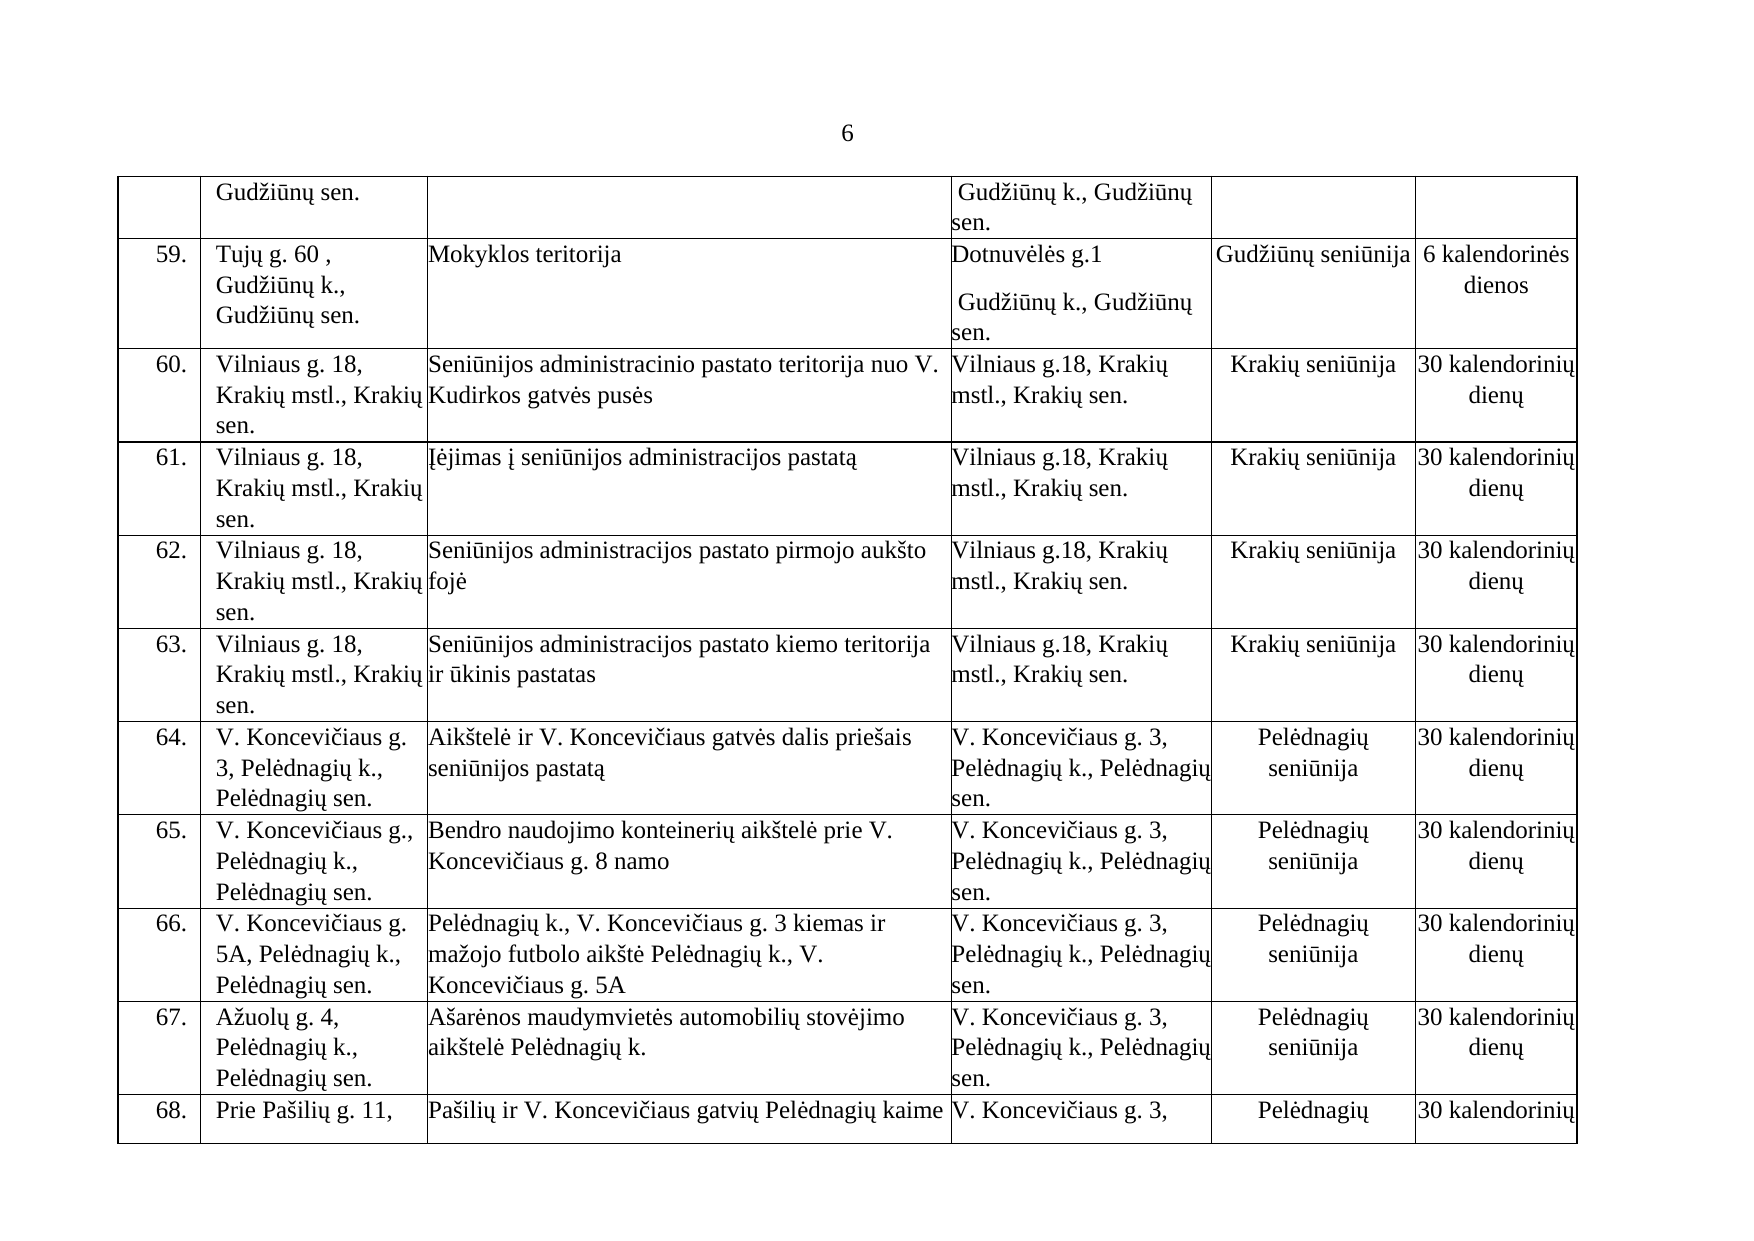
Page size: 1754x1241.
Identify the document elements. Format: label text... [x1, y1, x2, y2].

table_cell 59. [119, 239, 200, 348]
table_cell 30 kalendorinių dienų [1416, 909, 1576, 1001]
table_cell Vilniaus g. 18, Krakių mstl., Krakių sen. [201, 629, 427, 721]
table_cell Tujų g. 60 , Gudžiūnų k., Gudžiūnų sen. [201, 239, 427, 348]
table_cell Pelėdnagių seniūnija [1212, 909, 1415, 1001]
table_cell 30 kalendorinių dienų [1416, 629, 1576, 721]
table_cell 6 kalendorinės dienos [1416, 239, 1576, 348]
table_cell 30 kalendorinių [1416, 1095, 1576, 1142]
table_cell Pelėdnagių seniūnija [1212, 1002, 1415, 1094]
table_cell Ašarėnos maudymvietės automobilių stovėjimo aikštelė Pelėdnagių k. [428, 1002, 951, 1094]
table_cell Krakių seniūnija [1212, 349, 1415, 441]
table_cell [1212, 177, 1415, 238]
table_cell Vilniaus g.18, Krakių mstl., Krakių sen. [952, 629, 1211, 721]
table_cell Krakių seniūnija [1212, 536, 1415, 628]
table_cell Vilniaus g.18, Krakių mstl., Krakių sen. [952, 349, 1211, 441]
table_cell V. Koncevičiaus g. 3, Pelėdnagių k., Pelėdnagių sen. [952, 1002, 1211, 1094]
table_cell Pelėdnagių k., V. Koncevičiaus g. 3 kiemas ir mažojo futbolo aikštė Pelėdnagių k., V. Koncevičiaus g. 5A [428, 909, 951, 1001]
table_cell 30 kalendorinių dienų [1416, 349, 1576, 441]
table_cell Bendro naudojimo konteinerių aikštelė prie V. Koncevičiaus g. 8 namo [428, 815, 951, 907]
table_cell Ažuolų g. 4, Pelėdnagių k., Pelėdnagių sen. [201, 1002, 427, 1094]
table_cell 65. [119, 815, 200, 907]
table_cell Krakių seniūnija [1212, 629, 1415, 721]
table_cell 67. [119, 1002, 200, 1094]
table_cell Vilniaus g. 18, Krakių mstl., Krakių sen. [201, 443, 427, 534]
table_cell V. Koncevičiaus g. 5A, Pelėdnagių k., Pelėdnagių sen. [201, 909, 427, 1001]
table_cell 68. [119, 1095, 200, 1142]
table_cell Vilniaus g.18, Krakių mstl., Krakių sen. [952, 536, 1211, 628]
table_cell Aikštelė ir V. Koncevičiaus gatvės dalis priešais seniūnijos pastatą [428, 722, 951, 814]
table_cell [428, 177, 951, 238]
table_cell Įėjimas į seniūnijos administracijos pastatą [428, 443, 951, 534]
table_cell V. Koncevičiaus g. 3, Pelėdnagių k., Pelėdnagių sen. [201, 722, 427, 814]
table_cell Pelėdnagių seniūnija [1212, 815, 1415, 907]
table_cell Seniūnijos administracijos pastato kiemo teritorija ir ūkinis pastatas [428, 629, 951, 721]
table_cell 30 kalendorinių dienų [1416, 536, 1576, 628]
table_cell 66. [119, 909, 200, 1001]
table_cell Pelėdnagių seniūnija [1212, 722, 1415, 814]
table_cell Dotnuvėlės g.1 Gudžiūnų k., Gudžiūnų sen. [952, 239, 1211, 348]
table_cell Vilniaus g. 18, Krakių mstl., Krakių sen. [201, 349, 427, 441]
table_cell Prie Pašilių g. 11, [201, 1095, 427, 1142]
table_cell V. Koncevičiaus g. 3, Pelėdnagių k., Pelėdnagių sen. [952, 722, 1211, 814]
table_cell Gudžiūnų seniūnija [1212, 239, 1415, 348]
table_cell Vilniaus g. 18, Krakių mstl., Krakių sen. [201, 536, 427, 628]
table_cell Krakių seniūnija [1212, 443, 1415, 534]
table_cell Pelėdnagių [1212, 1095, 1415, 1142]
table_cell 64. [119, 722, 200, 814]
table_cell 30 kalendorinių dienų [1416, 1002, 1576, 1094]
table_cell 60. [119, 349, 200, 441]
table_cell [1416, 177, 1576, 238]
table_cell Seniūnijos administracinio pastato teritorija nuo V. Kudirkos gatvės pusės [428, 349, 951, 441]
table_cell Gudžiūnų sen. [201, 177, 427, 238]
table_cell Pašilių ir V. Koncevičiaus gatvių Pelėdnagių kaime [428, 1095, 951, 1142]
table_cell 61. [119, 443, 200, 534]
table_cell Gudžiūnų k., Gudžiūnų sen. [952, 177, 1211, 238]
table_cell Vilniaus g.18, Krakių mstl., Krakių sen. [952, 443, 1211, 534]
table_cell V. Koncevičiaus g. 3, Pelėdnagių k., Pelėdnagių sen. [952, 909, 1211, 1001]
table_cell [119, 177, 200, 238]
table_cell V. Koncevičiaus g. 3, [952, 1095, 1211, 1142]
table_cell 30 kalendorinių dienų [1416, 815, 1576, 907]
table_cell Mokyklos teritorija [428, 239, 951, 348]
table_cell Seniūnijos administracijos pastato pirmojo aukšto fojė [428, 536, 951, 628]
table_cell 30 kalendorinių dienų [1416, 443, 1576, 534]
table_cell 62. [119, 536, 200, 628]
table_cell 30 kalendorinių dienų [1416, 722, 1576, 814]
table_cell V. Koncevičiaus g. 3, Pelėdnagių k., Pelėdnagių sen. [952, 815, 1211, 907]
table_cell V. Koncevičiaus g., Pelėdnagių k., Pelėdnagių sen. [201, 815, 427, 907]
table_cell 63. [119, 629, 200, 721]
